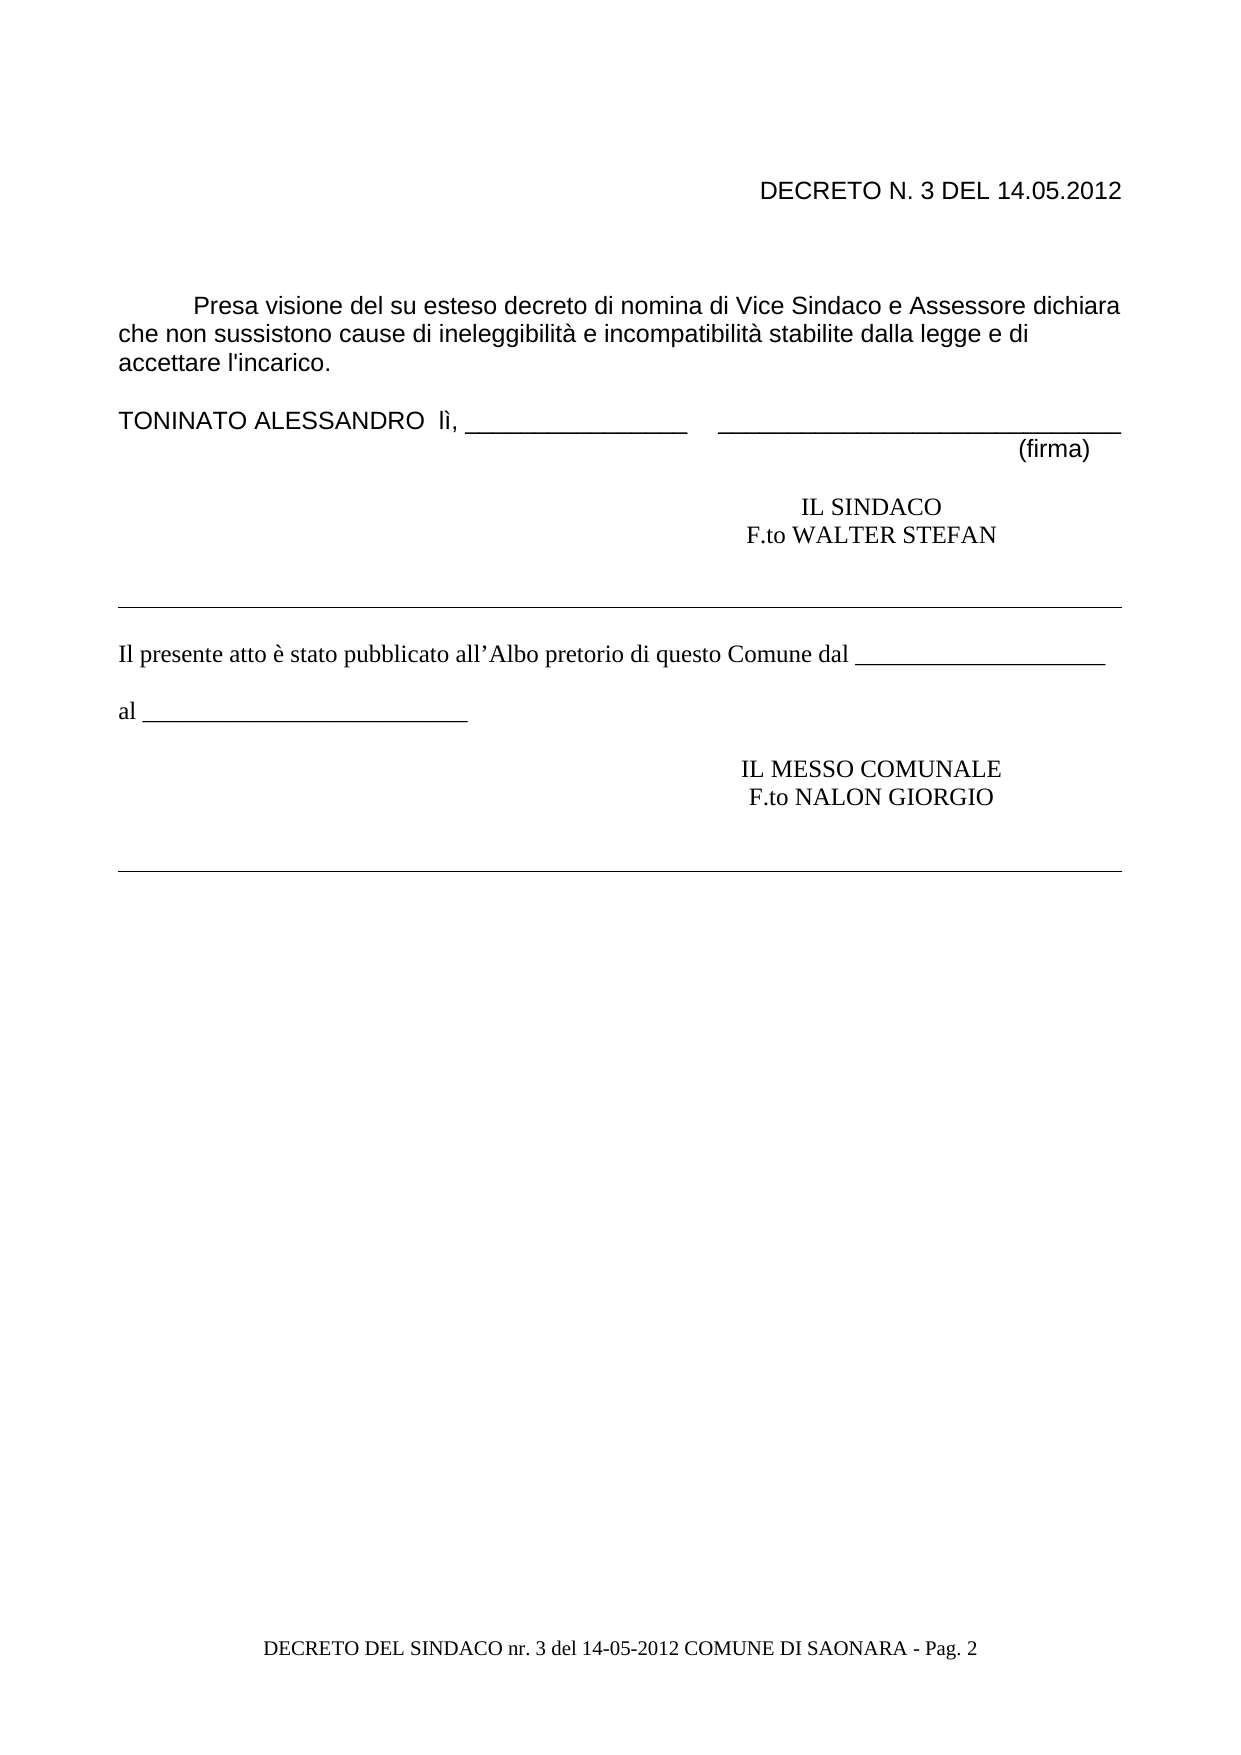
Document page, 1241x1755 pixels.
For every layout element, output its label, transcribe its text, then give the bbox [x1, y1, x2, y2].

text al __________________________ [118, 696, 1122, 725]
text Il presente atto è stato pubblicato all’Albo pretorio di questo Comune dal ____________________ [118, 639, 1122, 667]
text (firma) [118, 434, 1122, 463]
text IL SINDACO [118, 492, 1122, 521]
text IL MESSO COMUNALE [118, 754, 1122, 782]
text DECRETO N. 3 DEL 14.05.2012 [118, 176, 1122, 204]
text F.to WALTER STEFAN [118, 521, 1122, 549]
text TONINATO ALESSANDRO lì, ________________ _____________________________ [118, 406, 1122, 434]
text F.to NALON GIORGIO [118, 782, 1122, 811]
text Presa visione del su esteso decreto di nomina di Vice Sindaco e Assessore dichiara che non sussistono cause di ineleggibilità e incompatibilità stabilite dalla legge e di accettare l'incarico. [118, 291, 1122, 377]
